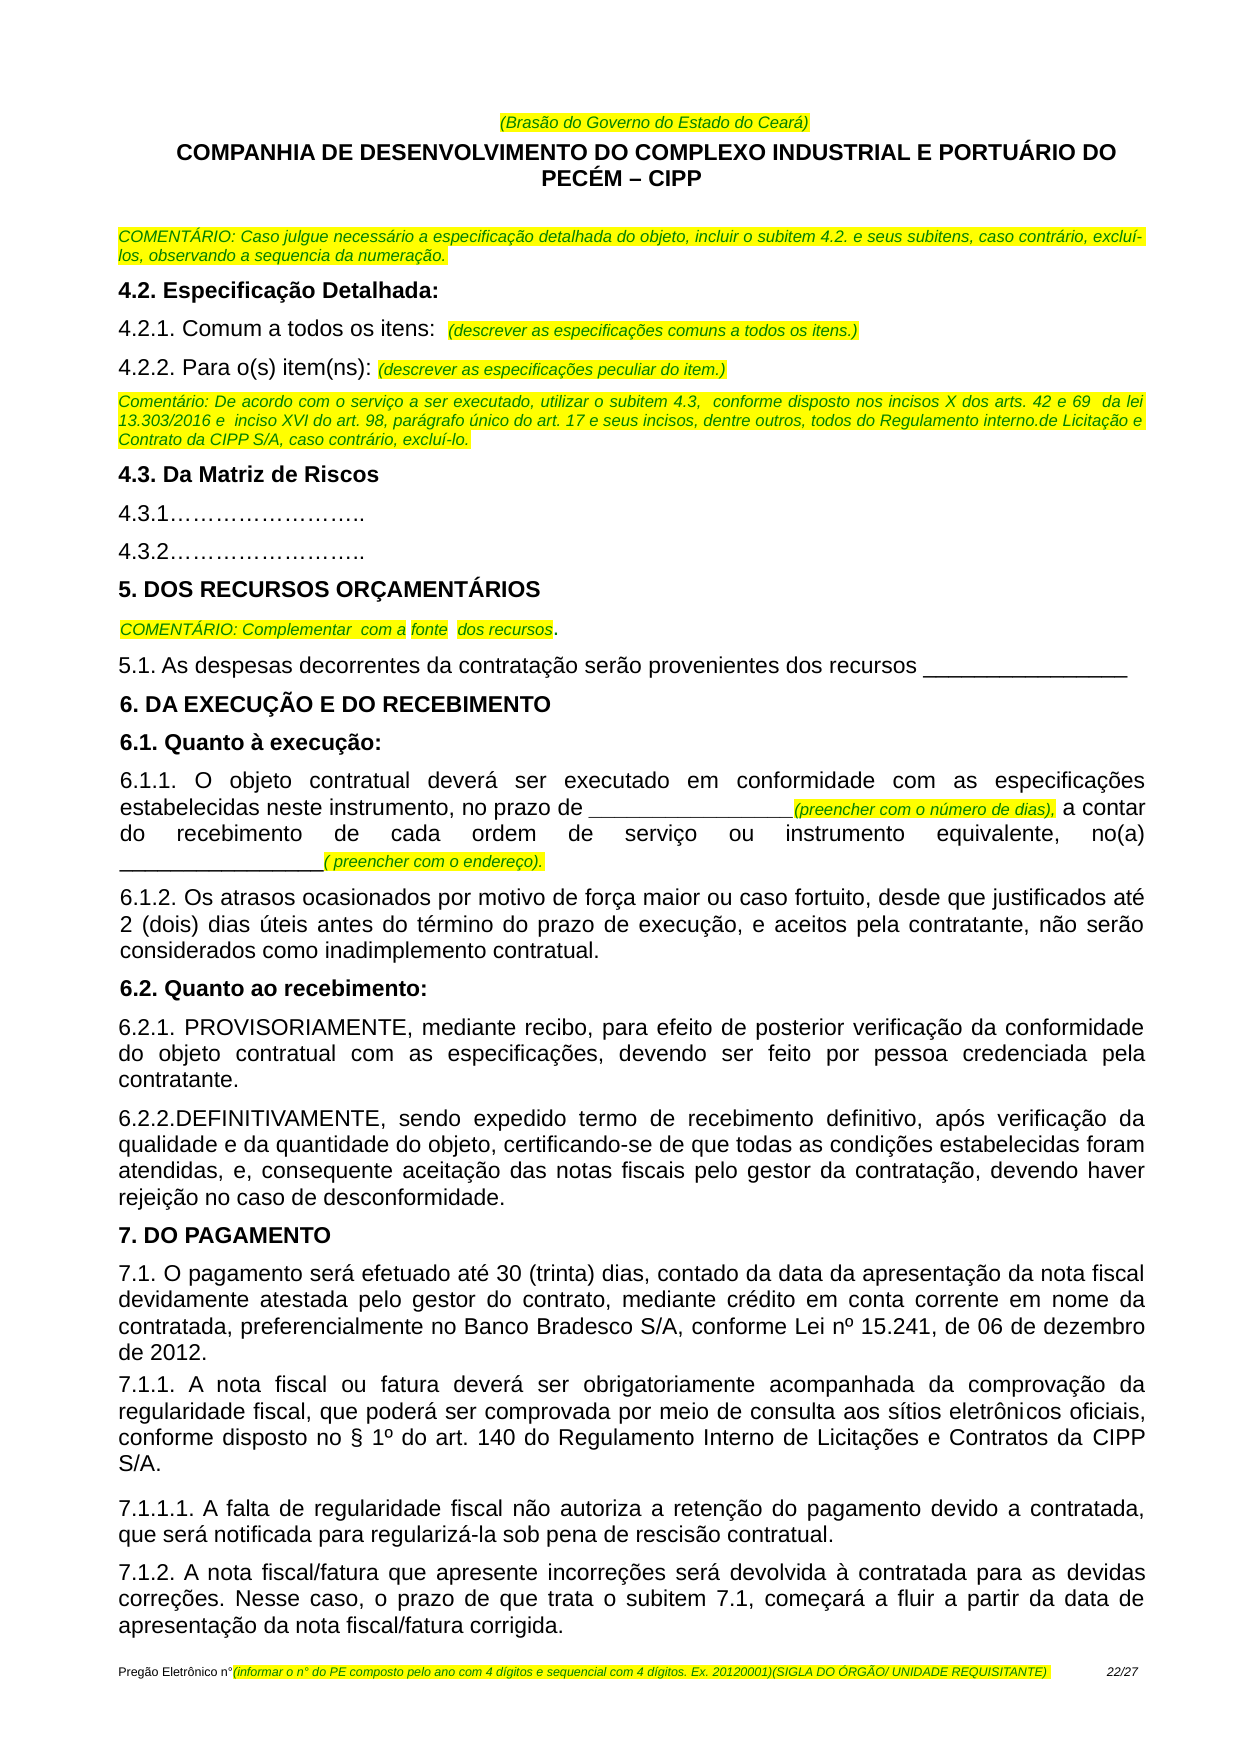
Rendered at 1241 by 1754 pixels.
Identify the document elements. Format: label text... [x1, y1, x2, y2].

text 4.2.1. Comum a todos os itens: (descrever as especificações comuns a todos os itens.) [118, 315, 1146, 342]
text 4.3.1…………………….. [118, 499, 1146, 526]
text 6. DA EXECUÇÃO E DO RECEBIMENTO [119, 691, 1146, 717]
text 6.2.2.DEFINITIVAMENTE, sendo expedido termo de recebimento definitivo, após verificação da qualidade e da quantidade do objeto, certificando-se de que todas as condições estabelecidas foram atendidas, e, consequente aceitação das notas fiscais pelo gestor da contratação, devendo haver rejeição no caso de desconformidade. [118, 1104, 1146, 1210]
text 7.1. O pagamento será efetuado até 30 (trinta) dias, contado da data da apresentação da nota fiscal devidamente atestada pelo gestor do contrato, mediante crédito em conta corrente em nome da contratada, preferencialmente no Banco Bradesco S/A, conforme Lei nº 15.241, de 06 de dezembro de 2012. [118, 1260, 1146, 1365]
text 4.2.2. Para o(s) item(ns): (descrever as especificações peculiar do item.) [118, 354, 1146, 380]
text 4.2. Especificação Detalhada: [118, 277, 1146, 303]
text 6.2.1. PROVISORIAMENTE, mediante recibo, para efeito de posterior verificação da conformidade do objeto contratual com as especificações, devendo ser feito por pessoa credenciada pela contratante. [118, 1013, 1146, 1093]
text 7.1.1.1. A falta de regularidade fiscal não autoriza a retenção do pagamento devido a contratada, que será notificada para regularizá-la sob pena de rescisão contratual. [118, 1494, 1146, 1547]
text 5. DOS RECURSOS ORÇAMENTÁRIOS [118, 576, 1146, 602]
text 4.3. Da Matriz de Riscos [118, 461, 1146, 488]
text 7. DO PAGAMENTO [118, 1222, 1146, 1248]
text 5.1. As despesas decorrentes da contratação serão provenientes dos recursos ________________ [118, 652, 1146, 679]
text COMENTÁRIO: Caso julgue necessário a especificação detalhada do objeto, incluir o subitem 4.2. e seus subitens, caso contrário, excluí-los, observando a sequencia da numeração. [118, 227, 1146, 265]
text COMENTÁRIO: Complementar com a fonte dos recursos. [120, 614, 1146, 641]
text 6.1.1. O objeto contratual deverá ser executado em conformidade com as especificações estabelecidas neste instrumento, no prazo de ________________(preencher com o número de dias), a contar do recebimento de cada ordem de serviço ou instrumento equivalente, no(a) ________________( preencher com o endereço). [119, 767, 1146, 872]
text 4.3.2…………………….. [118, 538, 1146, 564]
text 7.1.2. A nota fiscal/fatura que apresente incorreções será devolvida à contratada para as devidas correções. Nesse caso, o prazo de que trata o subitem 7.1, começará a fluir a partir da data de apresentação da nota fiscal/fatura corrigida. [118, 1559, 1146, 1638]
text Comentário: De acordo com o serviço a ser executado, utilizar o subitem 4.3, conforme disposto nos incisos X dos arts. 42 e 69 da lei 13.303/2016 e inciso XVI do art. 98, parágrafo único do art. 17 e seus incisos, dentre outros, todos do Regulamento interno.de Licitação e Contrato da CIPP S/A, caso contrário, excluí-lo. [118, 392, 1146, 449]
text 6.1.2. Os atrasos ocasionados por motivo de força maior ou caso fortuito, desde que justificados até 2 (dois) dias úteis antes do término do prazo de execução, e aceitos pela contratante, não serão considerados como inadimplemento contratual. [119, 884, 1146, 963]
text 6.2. Quanto ao recebimento: [119, 975, 1146, 1002]
text 7.1.1. A nota fiscal ou fatura deverá ser obrigatoriamente acompanhada da comprovação da regularidade fiscal, que poderá ser comprovada por meio de consulta aos sítios eletrônicos oficiais, conforme disposto no § 1º do art. 140 do Regulamento Interno de Licitações e Contratos da CIPP S/A. [118, 1371, 1146, 1477]
text 6.1. Quanto à execução: [119, 729, 1146, 755]
